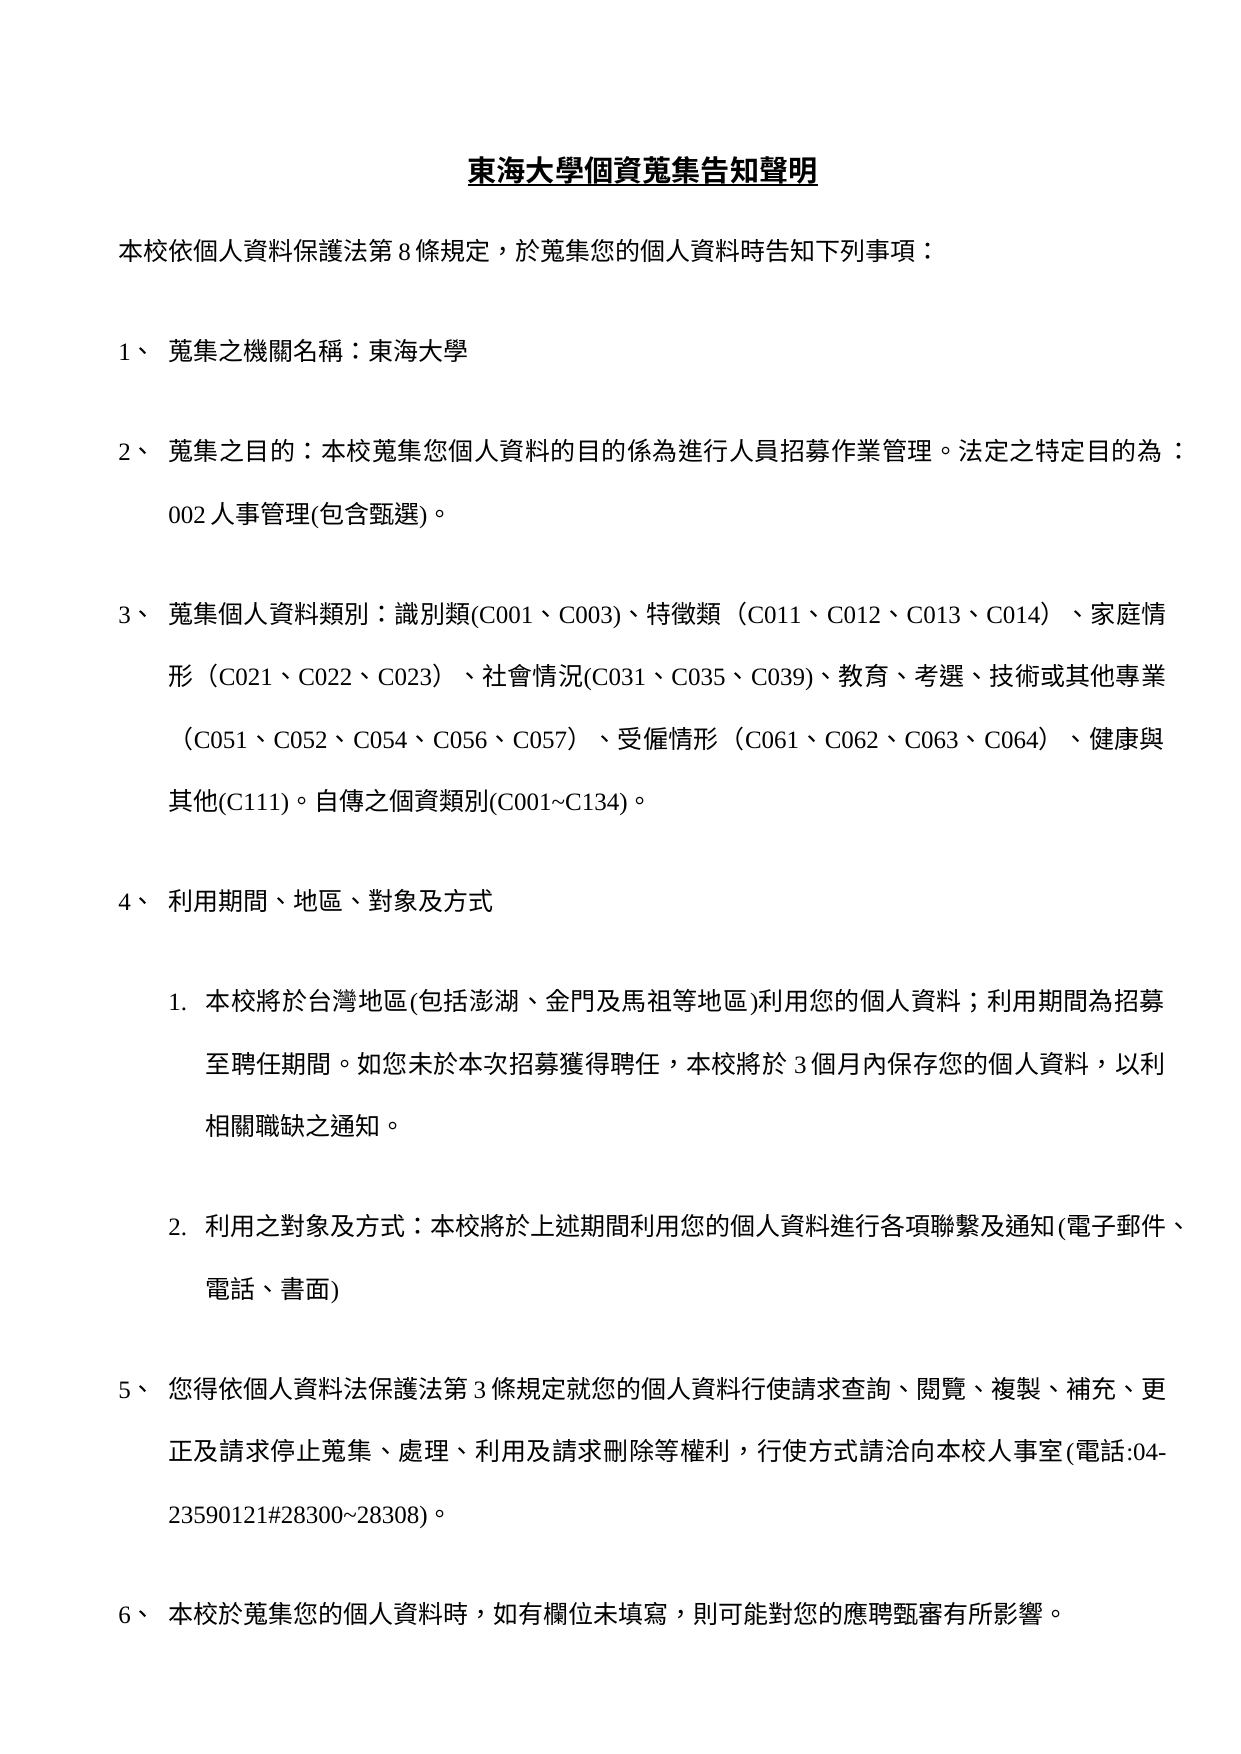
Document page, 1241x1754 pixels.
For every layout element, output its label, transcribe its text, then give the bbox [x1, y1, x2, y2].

list 蒐集之目的：本校蒐集您個人資料的目的係為進行人員招募作業管理。法定之特定目的為：002人事管理(包含甄選)。 [118, 408, 1166, 533]
text 東海大學個資蒐集告知聲明 [118, 127, 1166, 189]
list 本校將於台灣地區(包括澎湖、金門及馬祖等地區)利用您的個人資料；利用期間為招募至聘任期間。如您未於本次招募獲得聘任，本校將於3個月內保存您的個人資料，以利相關職缺之通知。 [168, 958, 1166, 1146]
list 利用期間、地區、對象及方式 [118, 858, 1166, 921]
list 蒐集個人資料類別：識別類(C001、C003)、特徵類（C011、C012、C013、C014）、家庭情形（C021、C022、C023）、社會情況(C031、C035、C039)、教育、考選、技術或其他專業（C051、C052、C054、C056、C057）、受僱情形（C061、C062、C063、C064）、健康與其他(C111)。自傳之個資類別(C001~C134)。 [118, 571, 1166, 821]
list 您得依個人資料法保護法第3條規定就您的個人資料行使請求查詢、閱覽、複製、補充、更正及請求停止蒐集、處理、利用及請求刪除等權利，行使方式請洽向本校人事室(電話:04-23590121#28300~28308)。 [118, 1346, 1166, 1533]
list 利用之對象及方式：本校將於上述期間利用您的個人資料進行各項聯繫及通知(電子郵件、電話、書面) [168, 1183, 1166, 1308]
text 本校依個人資料保護法第8條規定，於蒐集您的個人資料時告知下列事項： [118, 208, 1166, 271]
list 蒐集之機關名稱：東海大學 [118, 308, 1166, 371]
list 本校於蒐集您的個人資料時，如有欄位未填寫，則可能對您的應聘甄審有所影響。 [118, 1571, 1166, 1633]
